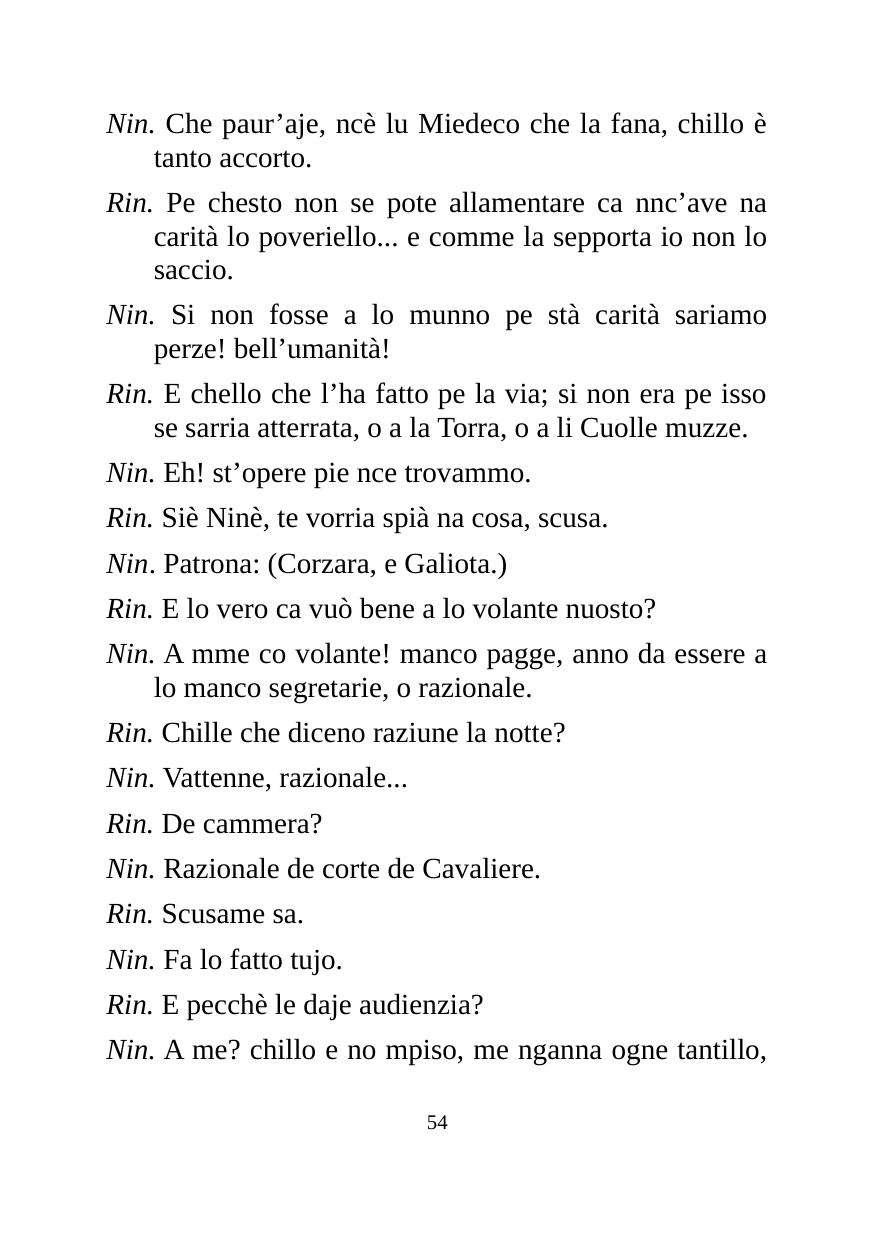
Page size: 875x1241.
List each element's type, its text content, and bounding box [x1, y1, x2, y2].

text Nin. Patrona: (Corzara, e Galiota.) [106, 546, 768, 579]
text Nin. Fa lo fatto tujo. [106, 942, 768, 975]
text Nin. Razionale de corte de Cavaliere. [106, 851, 768, 885]
text Rin. Chille che diceno raziune la notte? [106, 715, 768, 749]
text Rin. De cammera? [106, 806, 768, 839]
text Rin. Siè Ninè, te vorria spià na cosa, scusa. [106, 501, 768, 534]
text Nin. A me? chillo e no mpiso, me nganna ogne tantillo, [106, 1032, 768, 1066]
text Rin. Pe chesto non se pote allamentare ca nnc’ave na carità lo poveriello... e comme la sepporta io non lo saccio. [106, 185, 768, 286]
text Nin. Si non fosse a lo munno pe stà carità sariamo perze! bell’umanità! [106, 297, 768, 364]
text Nin. Che paur’aje, ncè lu Miedeco che la fana, chillo è tanto accorto. [106, 106, 768, 173]
text Rin. E chello che l’ha fatto pe la via; si non era pe isso se sarria atterrata, o a la Torra, o a li Cuolle muzze. [106, 376, 768, 443]
text Nin. A mme co volante! manco pagge, anno da essere a lo manco segretarie, o razionale. [106, 636, 768, 703]
text Rin. Scusame sa. [106, 897, 768, 930]
text Nin. Vattenne, razionale... [106, 761, 768, 794]
text Rin. E pecchè le daje audienzia? [106, 987, 768, 1021]
text Nin. Eh! st’opere pie nce trovammo. [106, 455, 768, 489]
text Rin. E lo vero ca vuò bene a lo volante nuosto? [106, 591, 768, 625]
